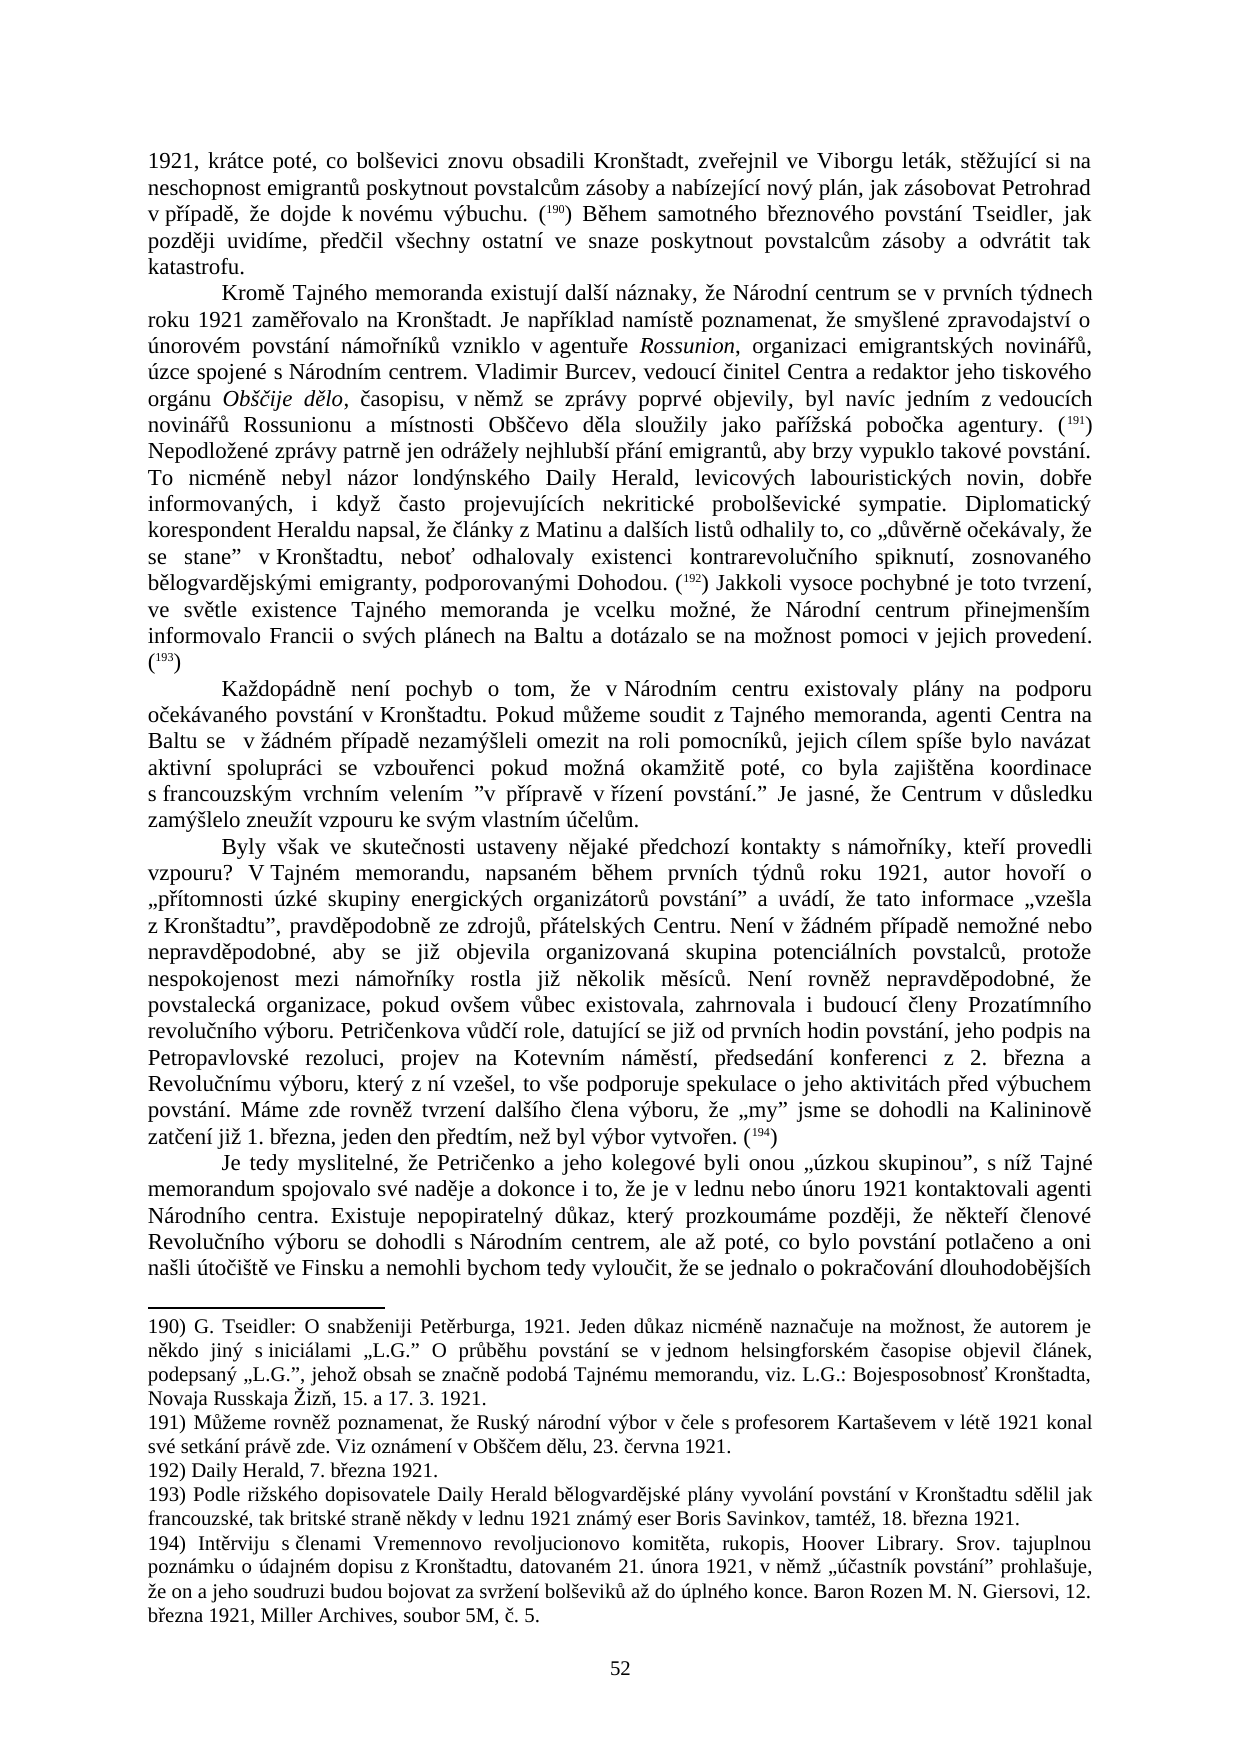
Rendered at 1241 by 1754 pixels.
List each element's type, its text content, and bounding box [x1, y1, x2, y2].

text Každopádně není pochyb o tom, že v Národním centru existovaly plány na podporu očekávaného povstání v Kronštadtu. Pokud můžeme soudit z Tajného memoranda, agenti Centra na Baltu se v žádném případě nezamýšleli omezit na roli pomocníků, jejich cílem spíše bylo navázat aktivní spolupráci se vzbouřenci pokud možná okamžitě poté, co byla zajištěna koordinace s francouzským vrchním velením ”v přípravě v řízení povstání.” Je jasné, že Centrum v důsledku zamýšlelo zneužít vzpouru ke svým vlastním účelům. [148, 675, 1093, 833]
text ) G. Tseidler: O snabženiji Petěrburga, 1921. Jeden důkaz nicméně naznačuje na možnost, že autorem je někdo jiný s iniciálami „L.G.” O průběhu povstání se v jednom helsingforském časopise objevil článek, podepsaný „L.G.”, jehož obsah se značně podobá Tajnému memorandu, viz. L.G.: Bojesposobnosť Kronštadta, Novaja Russkaja Žizň, 15. a 17. 3. 1921. [148, 1314, 1093, 1410]
text ) Daily Herald, 7. března 1921. [148, 1458, 1093, 1482]
text Byly však ve skutečnosti ustaveny nějaké předchozí kontakty s námořníky, kteří provedli vzpouru? V Tajném memorandu, napsaném během prvních týdnů roku 1921, autor hovoří o „přítomnosti úzké skupiny energických organizátorů povstání” a uvádí, že tato informace „vzešla z Kronštadtu”, pravděpodobně ze zdrojů, přátelských Centru. Není v žádném případě nemožné nebo nepravděpodobné, aby se již objevila organizovaná skupina potenciálních povstalců, protože nespokojenost mezi námořníky rostla již několik měsíců. Není rovněž nepravděpodobné, že povstalecká organizace, pokud ovšem vůbec existovala, zahrnovala i budoucí členy Prozatímního revolučního výboru. Petričenkova vůdčí role, datující se již od prvních hodin povstání, jeho podpis na Petropavlovské rezoluci, projev na Kotevním náměstí, předsedání konferenci z 2. března a Revolučnímu výboru, který z ní vzešel, to vše podporuje spekulace o jeho aktivitách před výbuchem povstání. Máme zde rovněž tvrzení dalšího člena výboru, že „my” jsme se dohodli na Kalininově zatčení již 1. března, jeden den předtím, než byl výbor vytvořen. () [148, 833, 1093, 1149]
text ) Intěrviju s členami Vremennovo revoljucionovo komitěta, rukopis, Hoover Library. Srov. tajuplnou poznámku o údajném dopisu z Kronštadtu, datovaném 21. února 1921, v němž „účastník povstání” prohlašuje, že on a jeho soudruzi budou bojovat za svržení bolševiků až do úplného konce. Baron Rozen M. N. Giersovi, 12. března 1921, Miller Archives, soubor 5M, č. 5. [148, 1530, 1093, 1627]
text ) Podle rižského dopisovatele Daily Herald bělogvardějské plány vyvolání povstání v Kronštadtu sdělil jak francouzské, tak britské straně někdy v lednu 1921 známý eser Boris Savinkov, tamtéž, 18. března 1921. [148, 1482, 1093, 1530]
text Kromě Tajného memoranda existují další náznaky, že Národní centrum se v prvních týdnech roku 1921 zaměřovalo na Kronštadt. Je například namístě poznamenat, že smyšlené zpravodajství o únorovém povstání námořníků vzniklo v agentuře Rossunion, organizaci emigrantských novinářů, úzce spojené s Národním centrem. Vladimir Burcev, vedoucí činitel Centra a redaktor jeho tiskového orgánu Obščije dělo, časopisu, v němž se zprávy poprvé objevily, byl navíc jedním z vedoucích novinářů Rossunionu a místnosti Obščevo děla sloužily jako pařížská pobočka agentury. () Nepodložené zprávy patrně jen odrážely nejhlubší přání emigrantů, aby brzy vypuklo takové povstání. To nicméně nebyl názor londýnského Daily Herald, levicových labouristických novin, dobře informovaných, i když často projevujících nekritické probolševické sympatie. Diplomatický korespondent Heraldu napsal, že články z Matinu a dalších listů odhalily to, co „důvěrně očekávaly, že se stane” v Kronštadtu, neboť odhalovaly existenci kontrarevolučního spiknutí, zosnovaného bělogvardějskými emigranty, podporovanými Dohodou. () Jakkoli vysoce pochybné je toto tvrzení, ve světle existence Tajného memoranda je vcelku možné, že Národní centrum přinejmenším informovalo Francii o svých plánech na Baltu a dotázalo se na možnost pomoci v jejich provedení. () [148, 279, 1093, 675]
text 1921, krátce poté, co bolševici znovu obsadili Kronštadt, zveřejnil ve Viborgu leták, stěžující si na neschopnost emigrantů poskytnout povstalcům zásoby a nabízející nový plán, jak zásobovat Petrohrad v případě, že dojde k novému výbuchu. () Během samotného březnového povstání Tseidler, jak později uvidíme, předčil všechny ostatní ve snaze poskytnout povstalcům zásoby a odvrátit tak katastrofu. [148, 148, 1093, 279]
text ) Můžeme rovněž poznamenat, že Ruský národní výbor v čele s profesorem Kartaševem v létě 1921 konal své setkání právě zde. Viz oznámení v Obščem dělu, 23. června 1921. [148, 1410, 1093, 1458]
text Je tedy myslitelné, že Petričenko a jeho kolegové byli onou „úzkou skupinou”, s níž Tajné memorandum spojovalo své naděje a dokonce i to, že je v lednu nebo únoru 1921 kontaktovali agenti Národního centra. Existuje nepopiratelný důkaz, který prozkoumáme později, že někteří členové Revolučního výboru se dohodli s Národním centrem, ale až poté, co bylo povstání potlačeno a oni našli útočiště ve Finsku a nemohli bychom tedy vyloučit, že se jednalo o pokračování dlouhodobějších [148, 1149, 1093, 1281]
